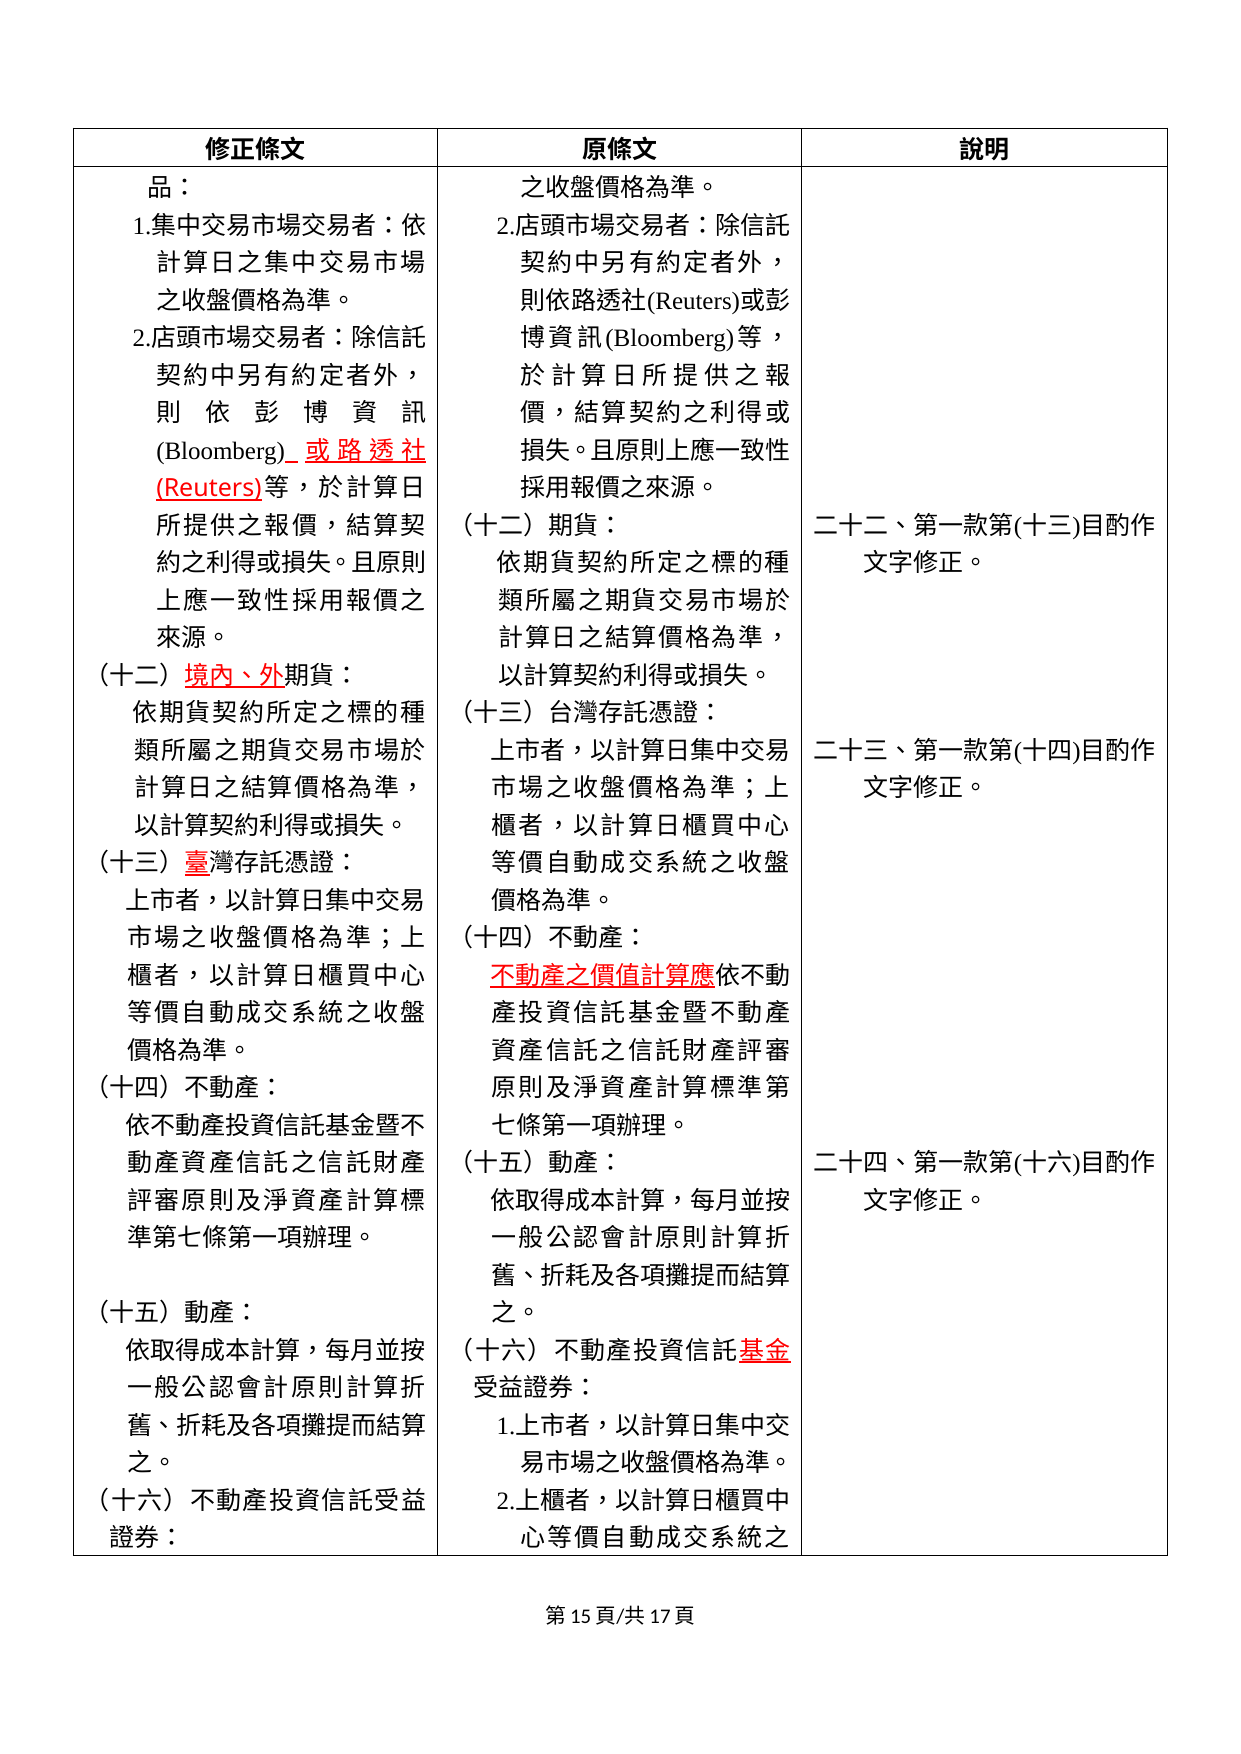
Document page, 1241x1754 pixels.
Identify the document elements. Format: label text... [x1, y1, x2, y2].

table_header 原條文 [438, 129, 801, 166]
table_cell 參考投信基金計算標準第四條第(一)款第1目之規定，修正第一款第(一)目之1，增訂核准上市、上櫃契約之興櫃股票之評價方式。 參考投信基金計算標準第四條第(一)款第1目之規定，修正第一款第(一)目之2，增訂核准上市、上櫃契約之興櫃股票之同種類增資或承銷股票亦適用第一款第(一)目之1之規定。 參考投信基金計算標準第四條第(一)款第2目之規定，修正第一款第(一)目之3，增訂因財務困難而暫停交易股票之評價方式。 參考投信基金計算標準第四條第(一)款第3目及第4目之規定，修正第一款第(一)目之4有關暫停交易股票於恢復交易之評價方式。 參考投信基金計算標準第四條第(一)款第5目之規定，修正第一款第(一)目之5有關因財務困難而暫停交易股票若暫停交易期滿而終止交易之評價方式。 為適用明確，參考投信基金計算標準第四條第(一)款第6目之規定，第一款第(一)目之6酌作文字修正。 參考投信基金計算標準第四條第(一)款第8目之規定，增訂有關因公司分割減資而終止上市、上櫃股票之評價方式。原第一款第(一)目之7移列第一款第(一)目之9。 原興櫃股票之評價方式移列至第一款第(一)目1，另參考投信基金計算標準第四條第(一)款第10目之規定，修正第一款第(一)目之8，明定「財務困難」之定義。 參考投信基金計算標準第四條第(五)款之規定，修正第一款第(二)目公債之評價方式。 參考投信基金計算標準第四條第(六)款第2目(1)A有關債券到期年限未滿1個月之計算方式及有買權及賣權之債券之到期年限計算方式，修正第一款第(三)目之1(1)。 參考投信基金計算標準第四條第(六)款第2目(1)B(c)之規定，修正第一款第(三)目之1(2)C，增訂證券化商品信評等級認定方式。 參考投信基金計算標準第四條第(六)款第2目(2)之規定，修正第一款第(三)目之2有關上櫃且票面利率為浮動利率及其他債券之評價方式。 為適用明確，酌修第一款第(四)目之1及3之文字。 參考投信基金計算標準第四條第(四)款第2目之規定，修正第一款第(四)目之4，增訂暫停交易轉換公司債於恢復日之評價方式。 參考投信基金計算標準第四條第(七)款之規定，修正第一款第(五)目有關附買回債券及短期票券之評價方式。 參考共同管理辦法第四條第一項第八款之規定，將「國內」或「國外」修正為「境內」或「境外」，以下修正亦同；並修正中央信託局名稱為臺灣銀行，修正第一款第(七)目。 參考信託資金集合管理運用帳戶信託財產淨資產價值之計算標準第三條第一款第(八)目之規定，增訂第一款第(八)目有關證券投資信託基金及共同信託基金之評價方式；以下目次配合調整。 配合共同管理辦法第二十三條第二項第七款之規定，修正第一款第(九)目，增訂境外金融債券之評價方式並酌修文字。 依共同管理辦法第二十三條第二項第十款之規定，修正第一款第(十)目「國外共同基金」之名稱為「境外基金受益憑證、基金股份或投資單位」，並參考投信基金計算標準第四條第(十一)款之規定，修正其評價方式。 配合法規體例，移列第一款第(十)目至第(十七)目並酌修文字。 考量共同信託基金可運用信託財產於境外衍生性金融商品及境外期貨，為適用明確，爰酌修第一款第(十一)目及第(十二)目文字。 第一款第(十三)目酌作文字修正。 第一款第(十四)目酌作文字修正。 第一款第(十六)目酌作文字修正。 依信託業營運範圍受益權轉讓限制風險揭露及行銷訂約管理辦法第十八條規定，就原第一款第(十七)目「其他相關法規表彰持有人所得享有信託受益權之證券」應僅有共同信託基金及證券化商品，考量本計算標準已於第一款第(三)目、第(八)目及第(十六)目訂定相關評價方式，爰刪除原第(十七)目，並將原第一款第(十)目移列至本目，增訂上櫃標的之評價方式並酌作文字修正。 參考投信基金計算標準第六條之規定，修正第二款第(一)目有關計算日無相關價格之處理方式，另第(二)目酌作文字修正。 [802, 167, 1167, 1555]
table_cell 之收盤價格為準。 2.店頭市場交易者：除信託契約中另有約定者外，則依路透社(Reuters)或彭博資訊(Bloomberg)等，於計算日所提供之報價，結算契約之利得或損失。且原則上應一致性採用報價之來源。 （十二）期貨： 依期貨契約所定之標的種類所屬之期貨交易市場於計算日之結算價格為準，以計算契約利得或損失。 （十三）台灣存託憑證： 上市者，以計算日集中交易市場之收盤價格為準；上櫃者，以計算日櫃買中心等價自動成交系統之收盤價格為準。 （十四）不動產： 不動產之價值計算應依不動產投資信託基金暨不動產資產信託之信託財產評審原則及淨資產計算標準第七條第一項辦理。 （十五）動產： 依取得成本計算，每月並按一般公認會計原則計算折舊、折耗及各項攤提而結算之。 （十六）不動產投資信託基金受益證券： 1.上市者，以計算日集中交易市場之收盤價格為準。 2.上櫃者，以計算日櫃買中心等價自動成交系統之 [438, 167, 801, 1555]
table_header 修正條文 [74, 129, 437, 166]
table_header 說明 [802, 129, 1167, 166]
table_cell 品： 1.集中交易市場交易者：依計算日之集中交易市場之收盤價格為準。 2.店頭市場交易者：除信託契約中另有約定者外，則依彭博資訊(Bloomberg) 或路透社(Reuters)等，於計算日所提供之報價，結算契約之利得或損失。且原則上應一致性採用報價之來源。 （十二）境內、外期貨： 依期貨契約所定之標的種類所屬之期貨交易市場於計算日之結算價格為準，以計算契約利得或損失。 （十三）臺灣存託憑證： 上市者，以計算日集中交易市場之收盤價格為準；上櫃者，以計算日櫃買中心等價自動成交系統之收盤價格為準。 （十四）不動產： 依不動產投資信託基金暨不動產資產信託之信託財產評審原則及淨資產計算標準第七條第一項辦理。 （十五）動產： 依取得成本計算，每月並按一般公認會計原則計算折舊、折耗及各項攤提而結算之。 （十六）不動產投資信託受益證券： [74, 167, 437, 1555]
